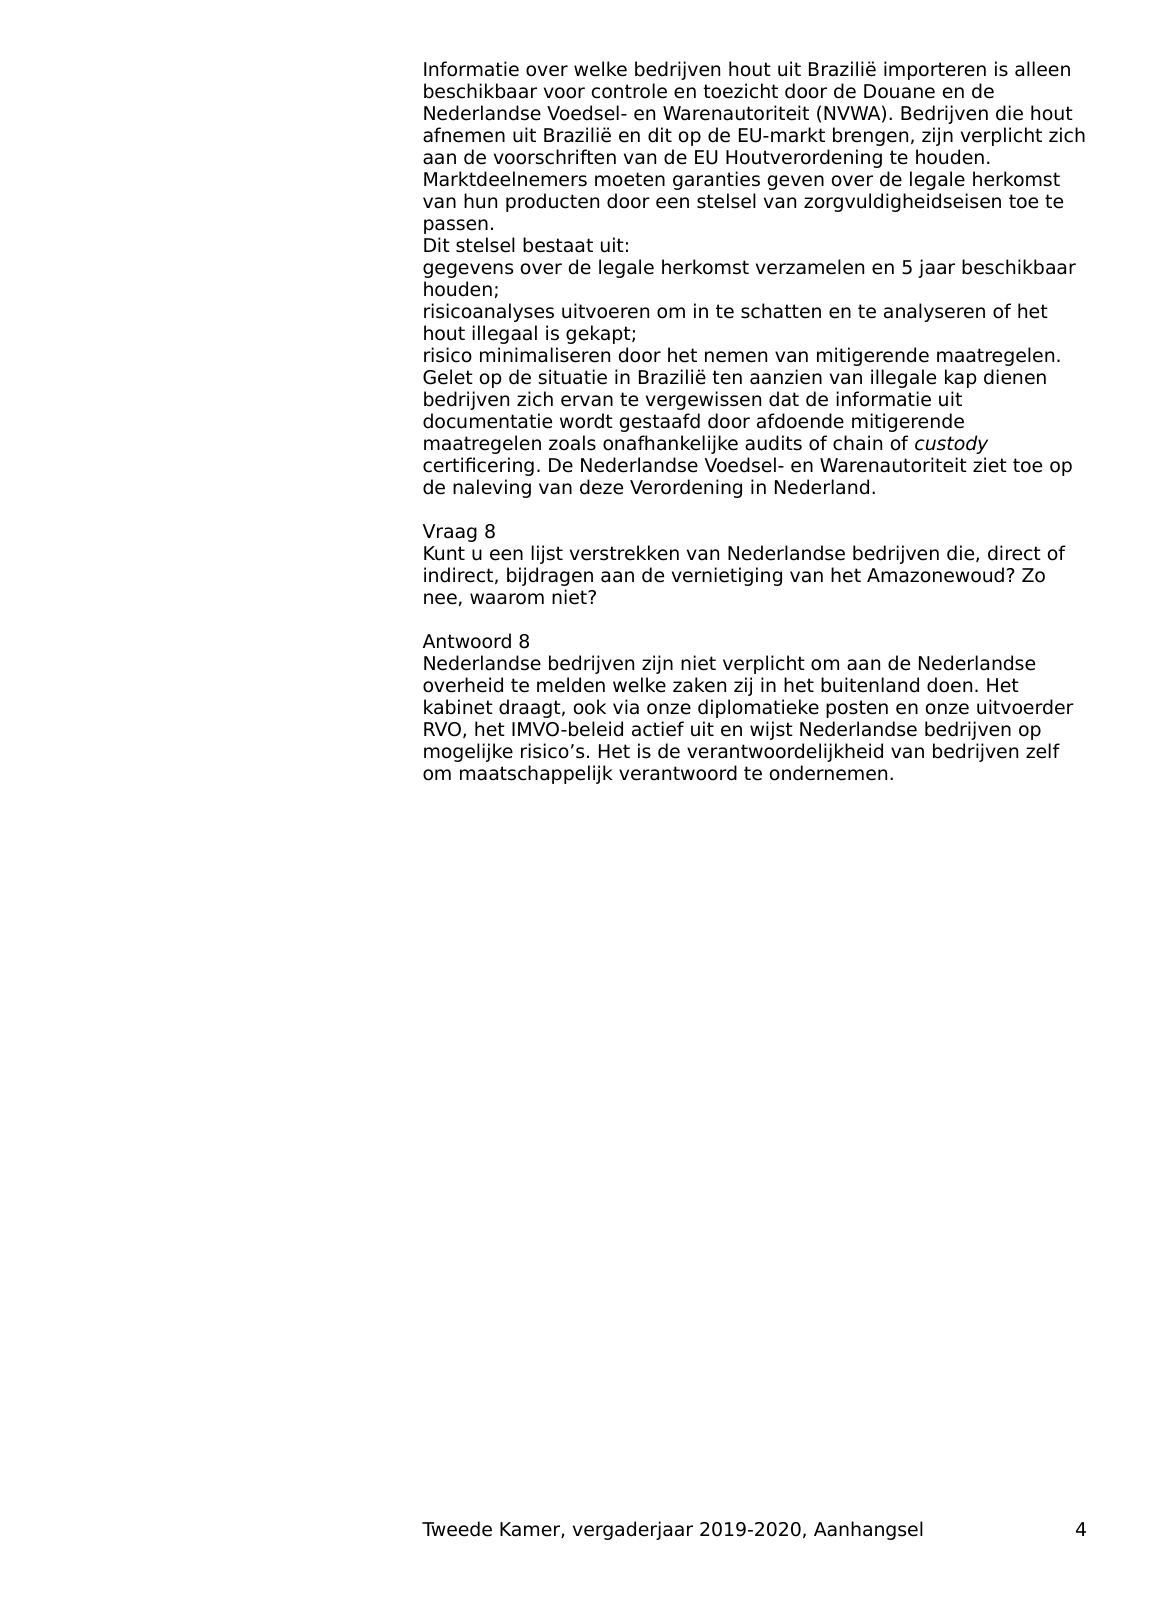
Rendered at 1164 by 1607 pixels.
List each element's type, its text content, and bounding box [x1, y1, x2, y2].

text Dit stelsel bestaat uit: [422, 235, 1087, 257]
text Gelet op de situatie in Brazilië ten aanzien van illegale kap dienen bedrijven zich ervan te vergewissen dat de informatie uit documentatie wordt gestaafd door afdoende mitigerende maatregelen zoals onafhankelijke audits of chain of custody certificering. De Nederlandse Voedsel- en Warenautoriteit ziet toe op de naleving van deze Verordening in Nederland. [422, 367, 1087, 499]
text Antwoord 8 [422, 631, 1087, 653]
text Nederlandse bedrijven zijn niet verplicht om aan de Nederlandse overheid te melden welke zaken zij in het buitenland doen. Het kabinet draagt, ook via onze diplomatieke posten en onze uitvoerder RVO, het IMVO-beleid actief uit en wijst Nederlandse bedrijven op mogelijke risico’s. Het is de verantwoordelijkheid van bedrijven zelf om maatschappelijk verantwoord te ondernemen. [422, 653, 1087, 785]
text Kunt u een lijst verstrekken van Nederlandse bedrijven die, direct of indirect, bijdragen aan de vernietiging van het Amazonewoud? Zo nee, waarom niet? [422, 543, 1087, 609]
text risico minimaliseren door het nemen van mitigerende maatregelen. [422, 345, 1087, 367]
text gegevens over de legale herkomst verzamelen en 5 jaar beschikbaar houden; [422, 257, 1087, 301]
text Vraag 8 [422, 521, 1087, 543]
text risicoanalyses uitvoeren om in te schatten en te analyseren of het hout illegaal is gekapt; [422, 301, 1087, 345]
text Informatie over welke bedrijven hout uit Brazilië importeren is alleen beschikbaar voor controle en toezicht door de Douane en de Nederlandse Voedsel- en Warenautoriteit (NVWA). Bedrijven die hout afnemen uit Brazilië en dit op de EU-markt brengen, zijn verplicht zich aan de voorschriften van de EU Houtverordening te houden. Marktdeelnemers moeten garanties geven over de legale herkomst van hun producten door een stelsel van zorgvuldigheidseisen toe te passen. [422, 59, 1087, 235]
